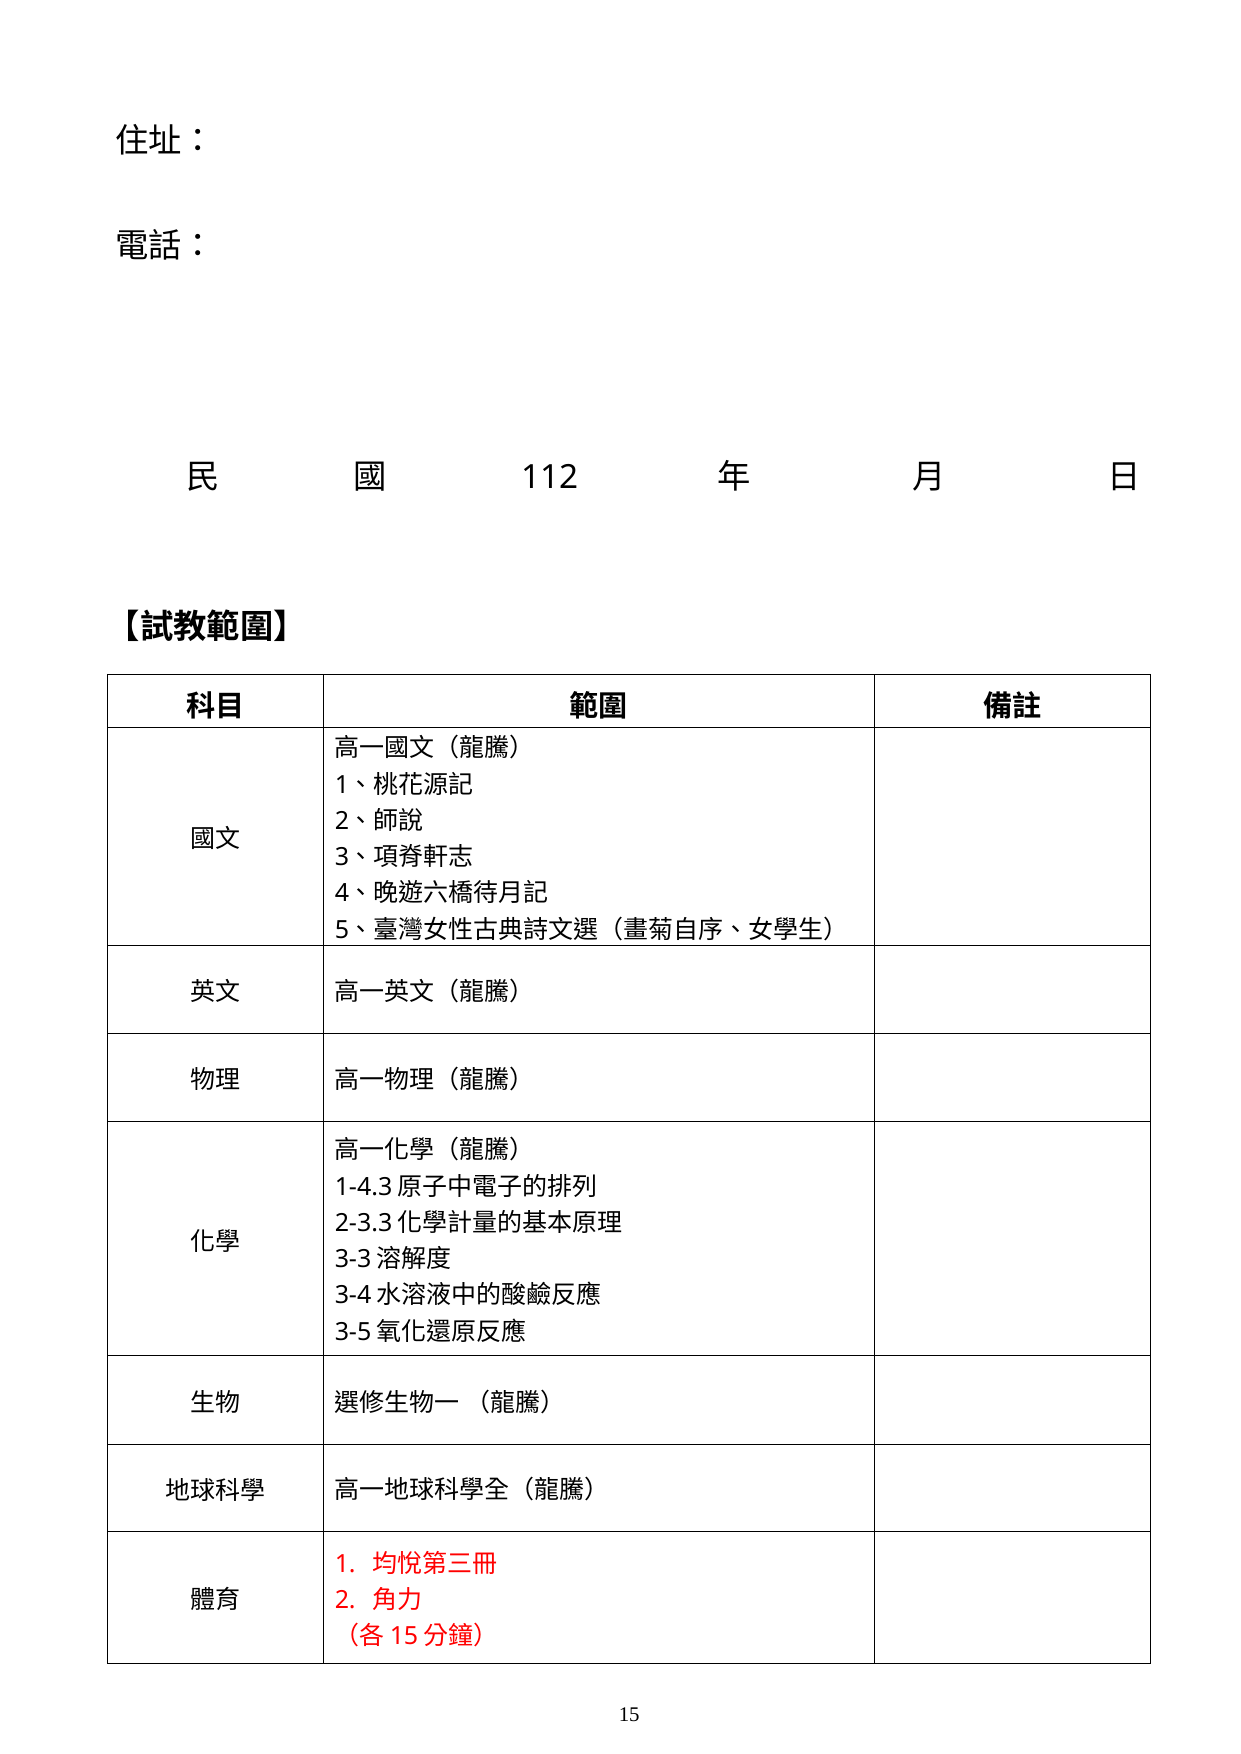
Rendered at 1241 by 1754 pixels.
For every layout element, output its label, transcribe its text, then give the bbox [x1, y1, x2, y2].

table_header 範圍 [324, 675, 874, 727]
table_cell 高一物理（龍騰） [324, 1034, 874, 1121]
table_cell 選修生物一 （龍騰） [324, 1356, 874, 1444]
table_cell [875, 946, 1150, 1032]
table_cell 英文 [108, 946, 323, 1032]
text 【試教範圍】 [106, 599, 1152, 649]
table_cell 均悅第三冊 角力 （各15分鐘） [324, 1532, 874, 1663]
table_cell 物理 [108, 1034, 323, 1121]
table_cell 化學 [108, 1122, 323, 1355]
table_cell [875, 1034, 1150, 1121]
table_header 科目 [108, 675, 323, 727]
table_cell [875, 1356, 1150, 1444]
table_cell 體育 [108, 1532, 323, 1663]
table_cell 高一英文（龍騰） [324, 946, 874, 1032]
table_cell 高一國文（龍騰） 1、桃花源記 2、師說 3、項脊軒志 4、晚遊六橋待月記 5、臺灣女性古典詩文選（畫菊自序、女學生） [324, 728, 874, 945]
table_cell [875, 1122, 1150, 1355]
table_header 備註 [875, 675, 1150, 727]
table_cell [875, 1445, 1150, 1531]
table_cell [875, 728, 1150, 945]
table_cell 高一地球科學全（龍騰） [324, 1445, 874, 1531]
text 民 國 112 年 月 日 [106, 450, 1142, 499]
table_cell [875, 1532, 1150, 1663]
table_cell 地球科學 [108, 1445, 323, 1531]
table_cell 高一化學（龍騰） 1-4.3原子中電子的排列 2-3.3化學計量的基本原理 3-3溶解度 3-4水溶液中的酸鹼反應 3-5氧化還原反應 [324, 1122, 874, 1355]
text 住址： [106, 111, 1152, 163]
table_cell 生物 [108, 1356, 323, 1444]
table_cell 國文 [108, 728, 323, 945]
text 電話： [106, 215, 1152, 267]
